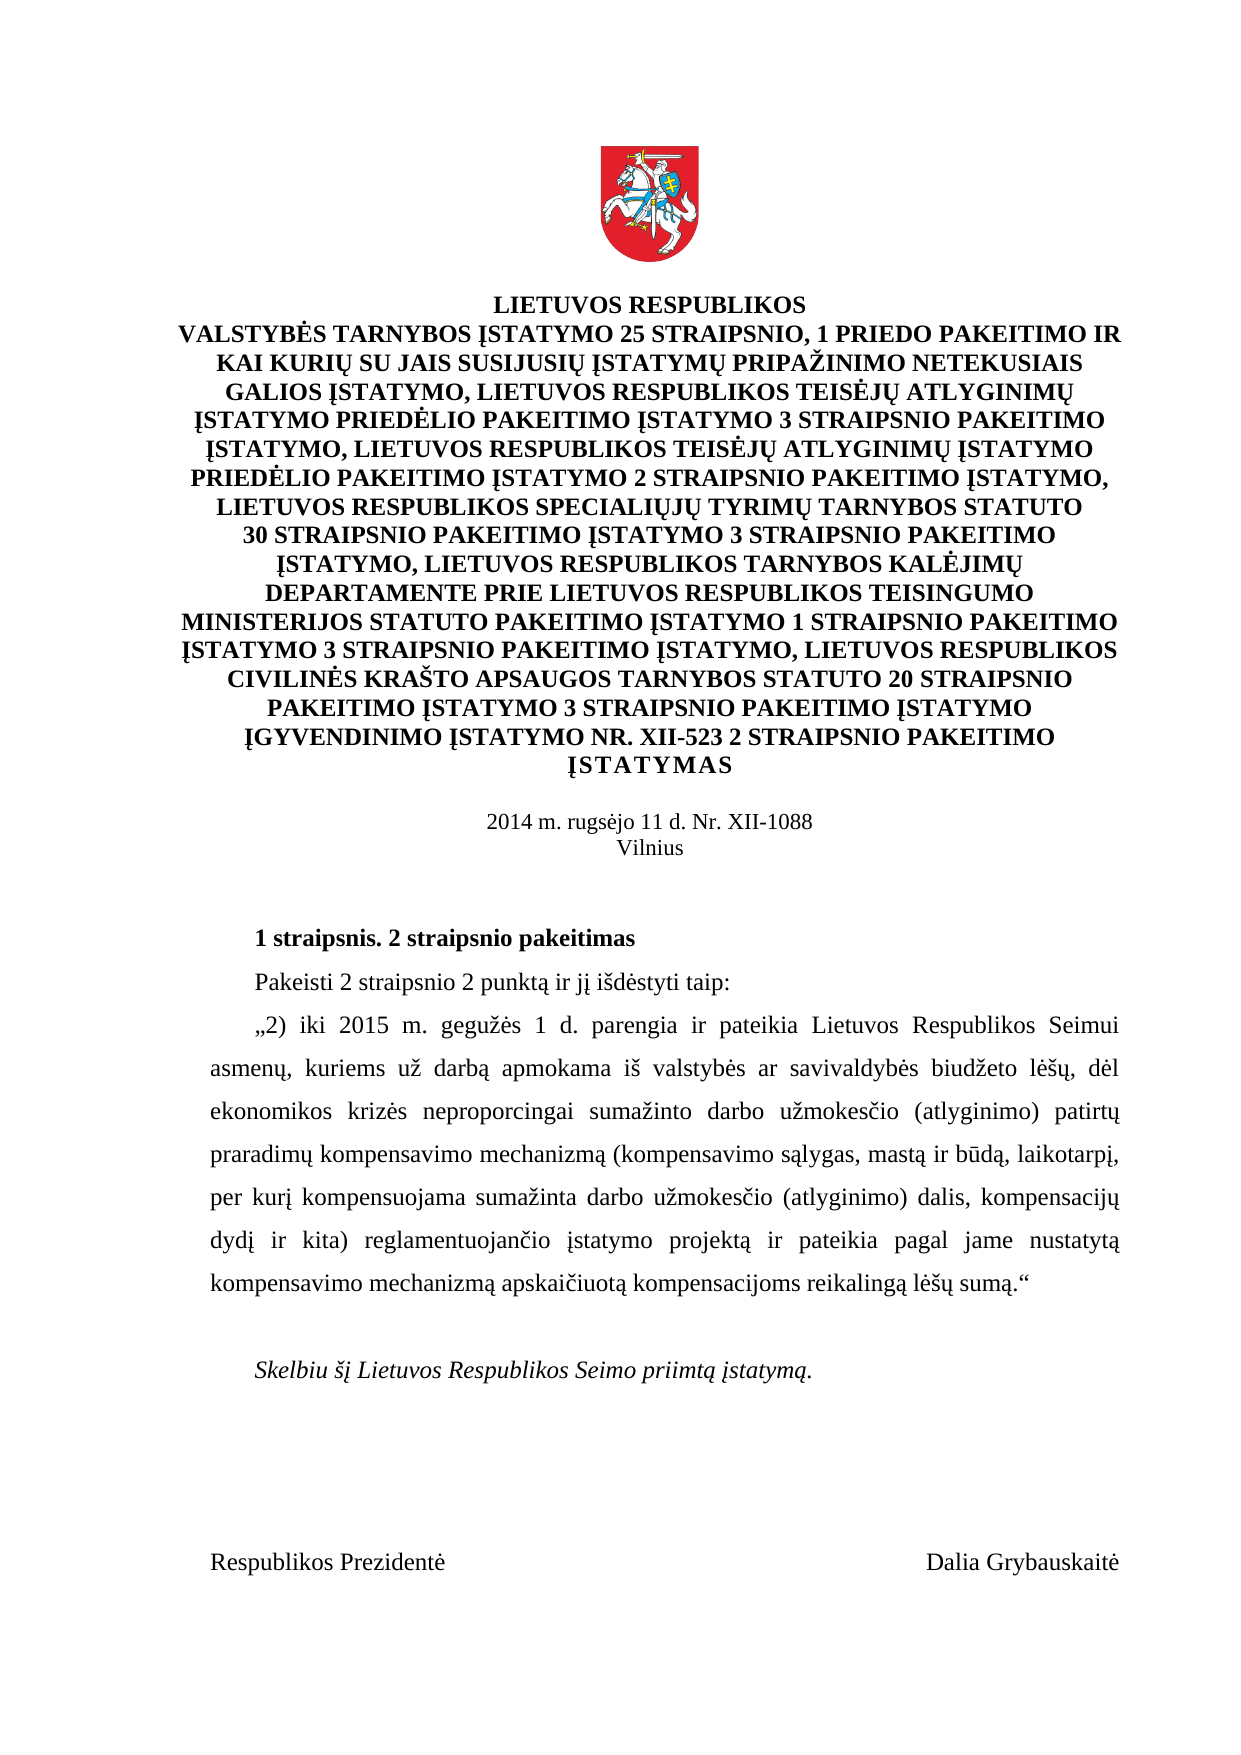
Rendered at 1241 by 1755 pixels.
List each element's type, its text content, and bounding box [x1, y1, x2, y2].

text Respublikos Prezidentė Dalia Grybauskaitė [210, 1547, 1120, 1576]
text ĮSTATYMAS [177, 750, 1122, 779]
text Skelbiu šį Lietuvos Respublikos Seimo priimtą įstatymą. [210, 1355, 1120, 1383]
text 2014 m. rugsėjo 11 d. Nr. XII-1088 Vilnius [177, 808, 1122, 861]
text „2) iki 2015 m. gegužės 1 d. parengia ir pateikia Lietuvos Respublikos Seimui asmenų, kuriems už darbą apmokama iš valstybės ar savivaldybės biudžeto lėšų, dėl ekonomikos krizės neproporcingai sumažinto darbo užmokesčio (atlyginimo) patirtų praradimų kompensavimo mechanizmą (kompensavimo sąlygas, mastą ir būdą, laikotarpį, per kurį kompensuojama sumažinta darbo užmokesčio (atlyginimo) dalis, kompensacijų dydį ir kita) reglamentuojančio įstatymo projektą ir pateikia pagal jame nustatytą kompensavimo mechanizmą apskaičiuotą kompensacijoms reikalingą lėšų sumą.“ [210, 1010, 1120, 1297]
text LIETUVOS RESPUBLIKOS [177, 290, 1122, 319]
text 1 straipsnis. 2 straipsnio pakeitimas [210, 923, 1120, 952]
text VALSTYBĖS TARNYBOS ĮSTATYMO 25 STRAIPSNIO, 1 PRIEDO PAKEITIMO IR KAI KURIŲ SU JAIS SUSIJUSIŲ ĮSTATYMŲ PRIPAŽINIMO NETEKUSIAIS GALIOS ĮSTATYMO, LIETUVOS RESPUBLIKOS TEISĖJŲ ATLYGINIMŲ ĮSTATYMO PRIEDĖLIO PAKEITIMO ĮSTATYMO 3 STRAIPSNIO PAKEITIMO ĮSTATYMO, LIETUVOS RESPUBLIKOS TEISĖJŲ ATLYGINIMŲ ĮSTATYMO PRIEDĖLIO PAKEITIMO ĮSTATYMO 2 STRAIPSNIO PAKEITIMO ĮSTATYMO, LIETUVOS RESPUBLIKOS SPECIALIŲJŲ TYRIMŲ TARNYBOS STATUTO 30 STRAIPSNIO PAKEITIMO ĮSTATYMO 3 STRAIPSNIO PAKEITIMO ĮSTATYMO, LIETUVOS RESPUBLIKOS TARNYBOS KALĖJIMŲ DEPARTAMENTE PRIE LIETUVOS RESPUBLIKOS TEISINGUMO MINISTERIJOS STATUTO PAKEITIMO ĮSTATYMO 1 STRAIPSNIO PAKEITIMO ĮSTATYMO 3 STRAIPSNIO PAKEITIMO ĮSTATYMO, LIETUVOS RESPUBLIKOS CIVILINĖS KRAŠTO APSAUGOS TARNYBOS STATUTO 20 STRAIPSNIO PAKEITIMO ĮSTATYMO 3 STRAIPSNIO PAKEITIMO ĮSTATYMO ĮGYVENDINIMO ĮSTATYMO NR. XII-523 2 STRAIPSNIO PAKEITIMO [177, 319, 1122, 750]
text Pakeisti 2 straipsnio 2 punktą ir jį išdėstyti taip: [210, 967, 1120, 995]
